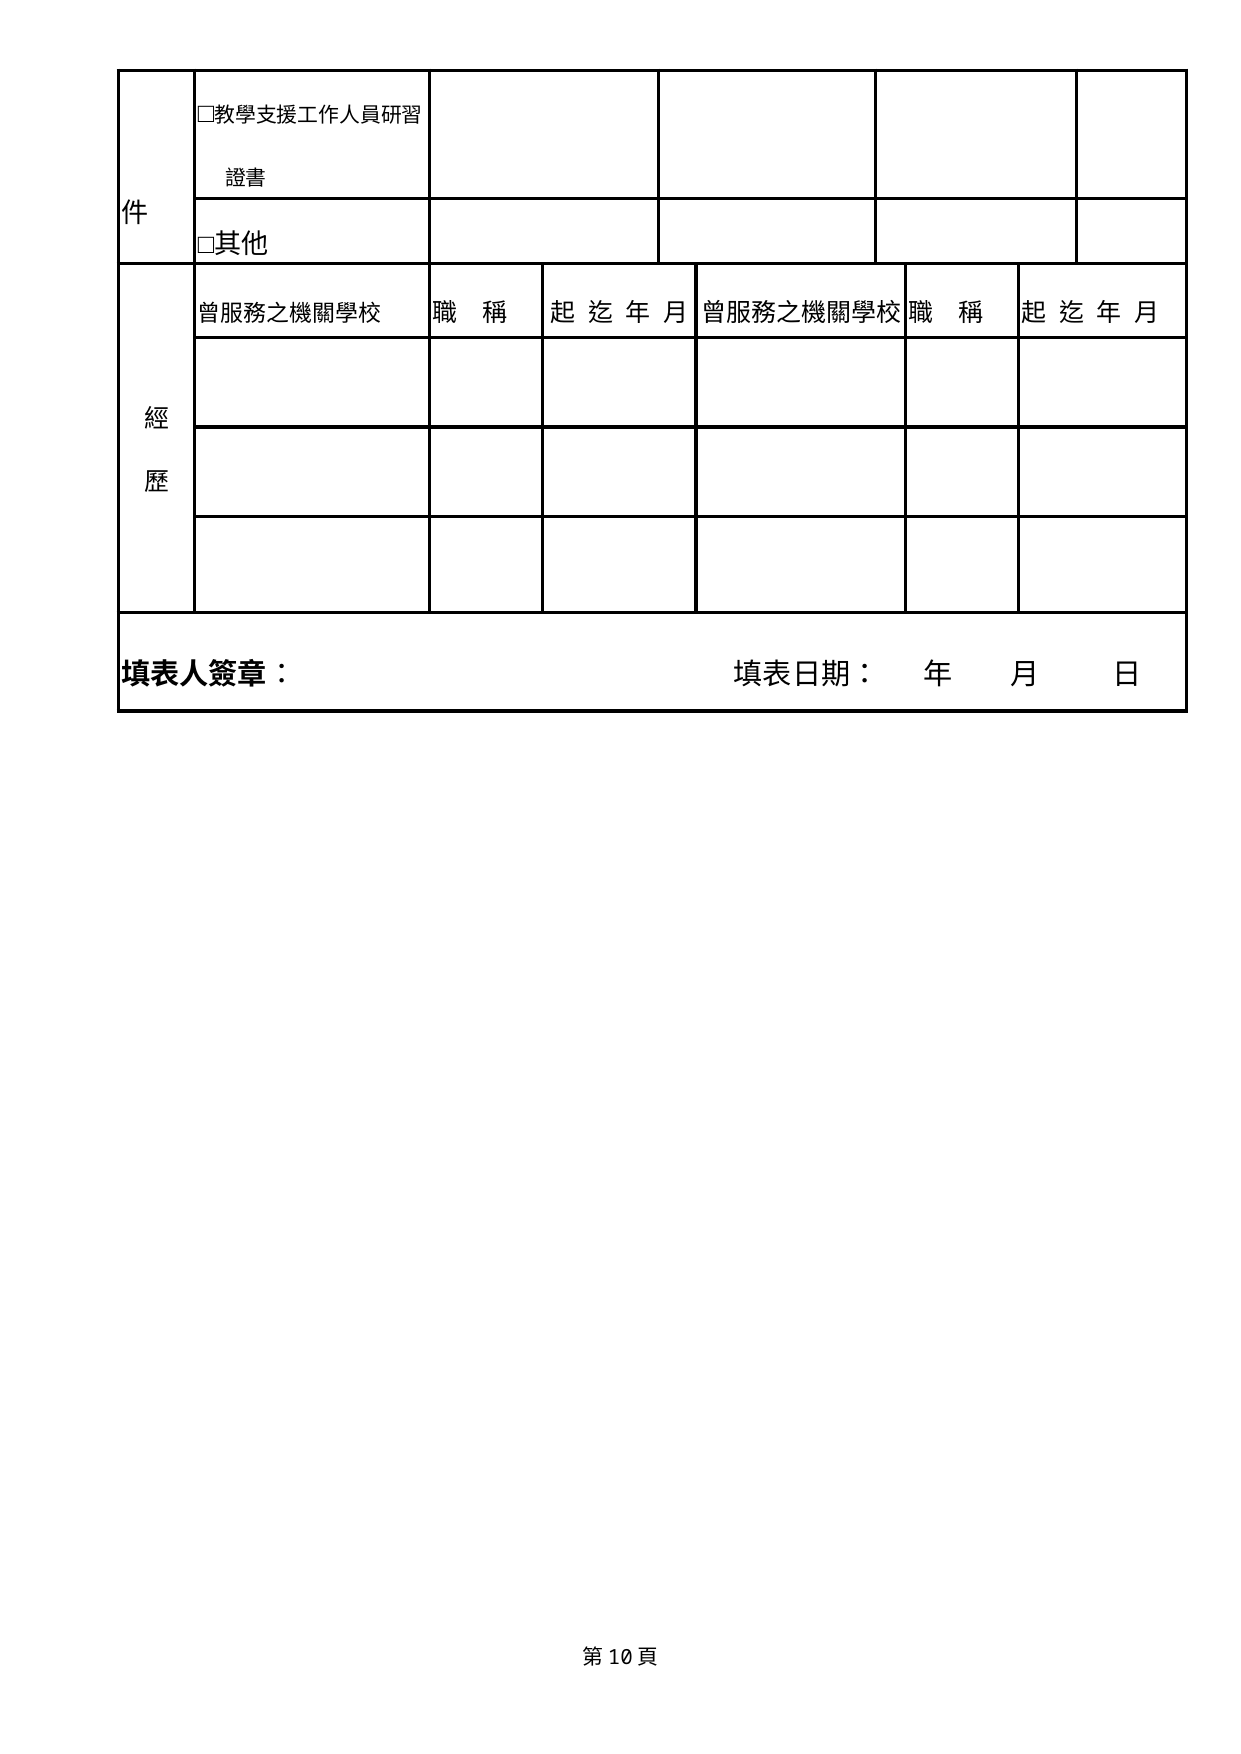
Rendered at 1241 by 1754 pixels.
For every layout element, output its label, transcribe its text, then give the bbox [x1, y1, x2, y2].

table_cell [196, 429, 428, 515]
table_cell [1020, 429, 1185, 515]
table_cell [877, 72, 1075, 197]
table_cell [907, 518, 1017, 611]
table_cell 職 稱 [431, 265, 541, 336]
table_cell 經 歷 [120, 265, 193, 611]
table_cell [431, 518, 541, 611]
table_cell [196, 518, 428, 611]
table_cell 填表人簽章： 填表日期： 年 月 日 [120, 614, 1185, 709]
table_cell [431, 429, 541, 515]
table_cell [431, 72, 657, 197]
table_cell [196, 339, 428, 425]
table_cell [1020, 518, 1185, 611]
table_cell [907, 339, 1017, 425]
table_cell □教學支援工作人員研習證書 [196, 72, 428, 197]
table_cell [1020, 339, 1185, 425]
table_cell [660, 72, 874, 197]
table_cell [660, 200, 874, 262]
table_cell [698, 339, 904, 425]
table_cell 起 迄 年 月 [1020, 265, 1185, 336]
table_cell 曾服務之機關學校 [698, 265, 904, 336]
table_cell [877, 200, 1075, 262]
table_cell [698, 518, 904, 611]
table_cell 件 [120, 72, 193, 262]
table_cell 起 迄 年 月 [544, 265, 694, 336]
table_cell [544, 518, 694, 611]
table_cell □其他 [196, 200, 428, 262]
table_cell [431, 200, 657, 262]
table_cell [1078, 72, 1185, 197]
table_cell [907, 429, 1017, 515]
table_cell [544, 429, 694, 515]
table_cell [698, 429, 904, 515]
table_cell [544, 339, 694, 425]
table_cell [1078, 200, 1185, 262]
table_cell [431, 339, 541, 425]
table_cell 曾服務之機關學校 [196, 265, 428, 336]
table_cell 職 稱 [907, 265, 1017, 336]
